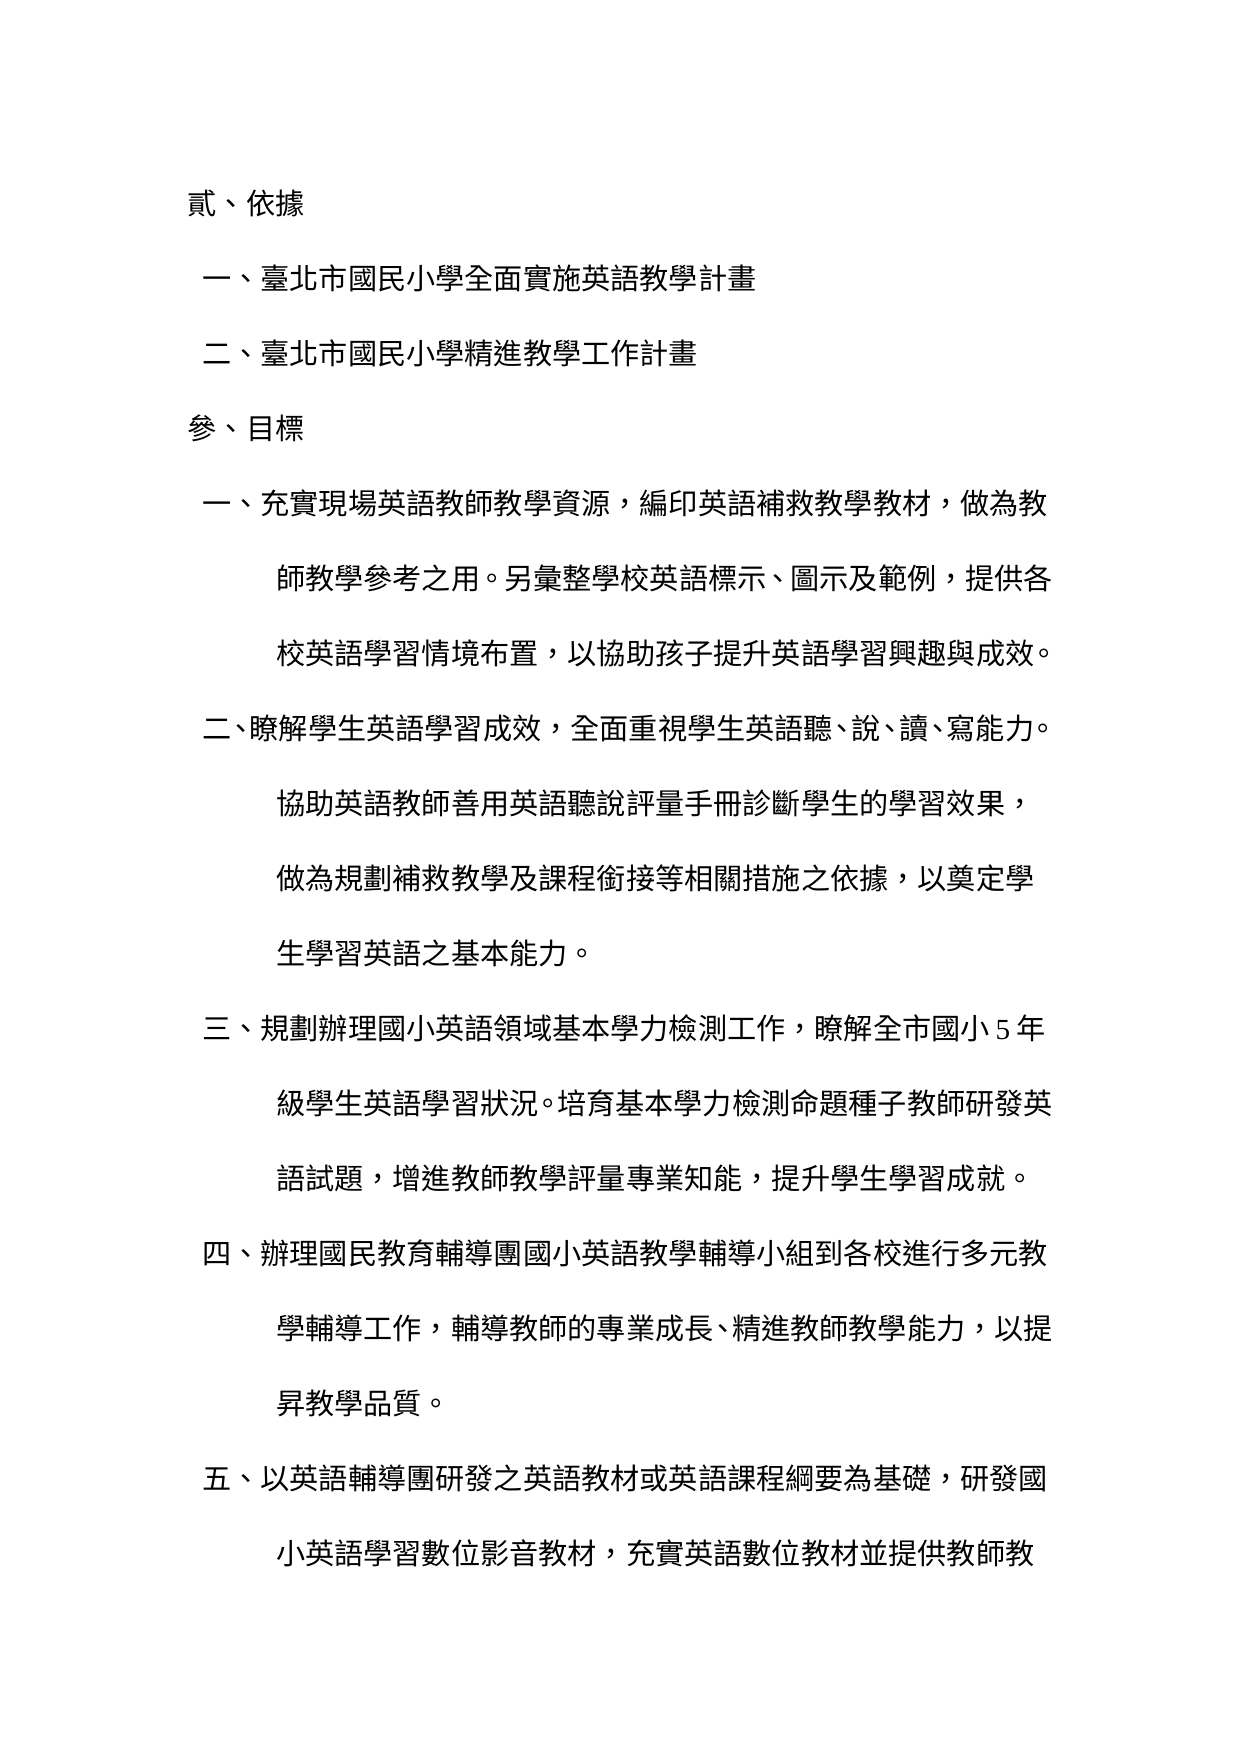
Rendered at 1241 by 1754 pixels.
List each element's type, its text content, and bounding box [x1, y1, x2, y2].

text 三、規劃辦理國小英語領域基本學力檢測工作，瞭解全市國小5年級學生英語學習狀況。培育基本學力檢測命題種子教師研發英語試題，增進教師教學評量專業知能，提升學生學習成就。 [187, 989, 1053, 1214]
text 一、充實現場英語教師教學資源，編印英語補救教學教材，做為教師教學參考之用。另彙整學校英語標示、圖示及範例，提供各校英語學習情境布置，以協助孩子提升英語學習興趣與成效。 [187, 464, 1053, 689]
text 一、臺北市國民小學全面實施英語教學計畫 [187, 239, 1053, 314]
text 四、辦理國民教育輔導團國小英語教學輔導小組到各校進行多元教學輔導工作，輔導教師的專業成長、精進教師教學能力，以提昇教學品質。 [187, 1214, 1053, 1439]
text 二、臺北市國民小學精進教學工作計畫 [187, 314, 1053, 389]
text 二、瞭解學生英語學習成效，全面重視學生英語聽、說、讀、寫能力。協助英語教師善用英語聽說評量手冊診斷學生的學習效果，做為規劃補救教學及課程銜接等相關措施之依據，以奠定學生學習英語之基本能力。 [187, 689, 1053, 989]
text 參、目標 [187, 389, 1053, 464]
text 五、以英語輔導團研發之英語教材或英語課程綱要為基礎，研發國小英語學習數位影音教材，充實英語數位教材並提供教師教 [187, 1439, 1053, 1589]
text 貳、依據 [187, 164, 1053, 239]
